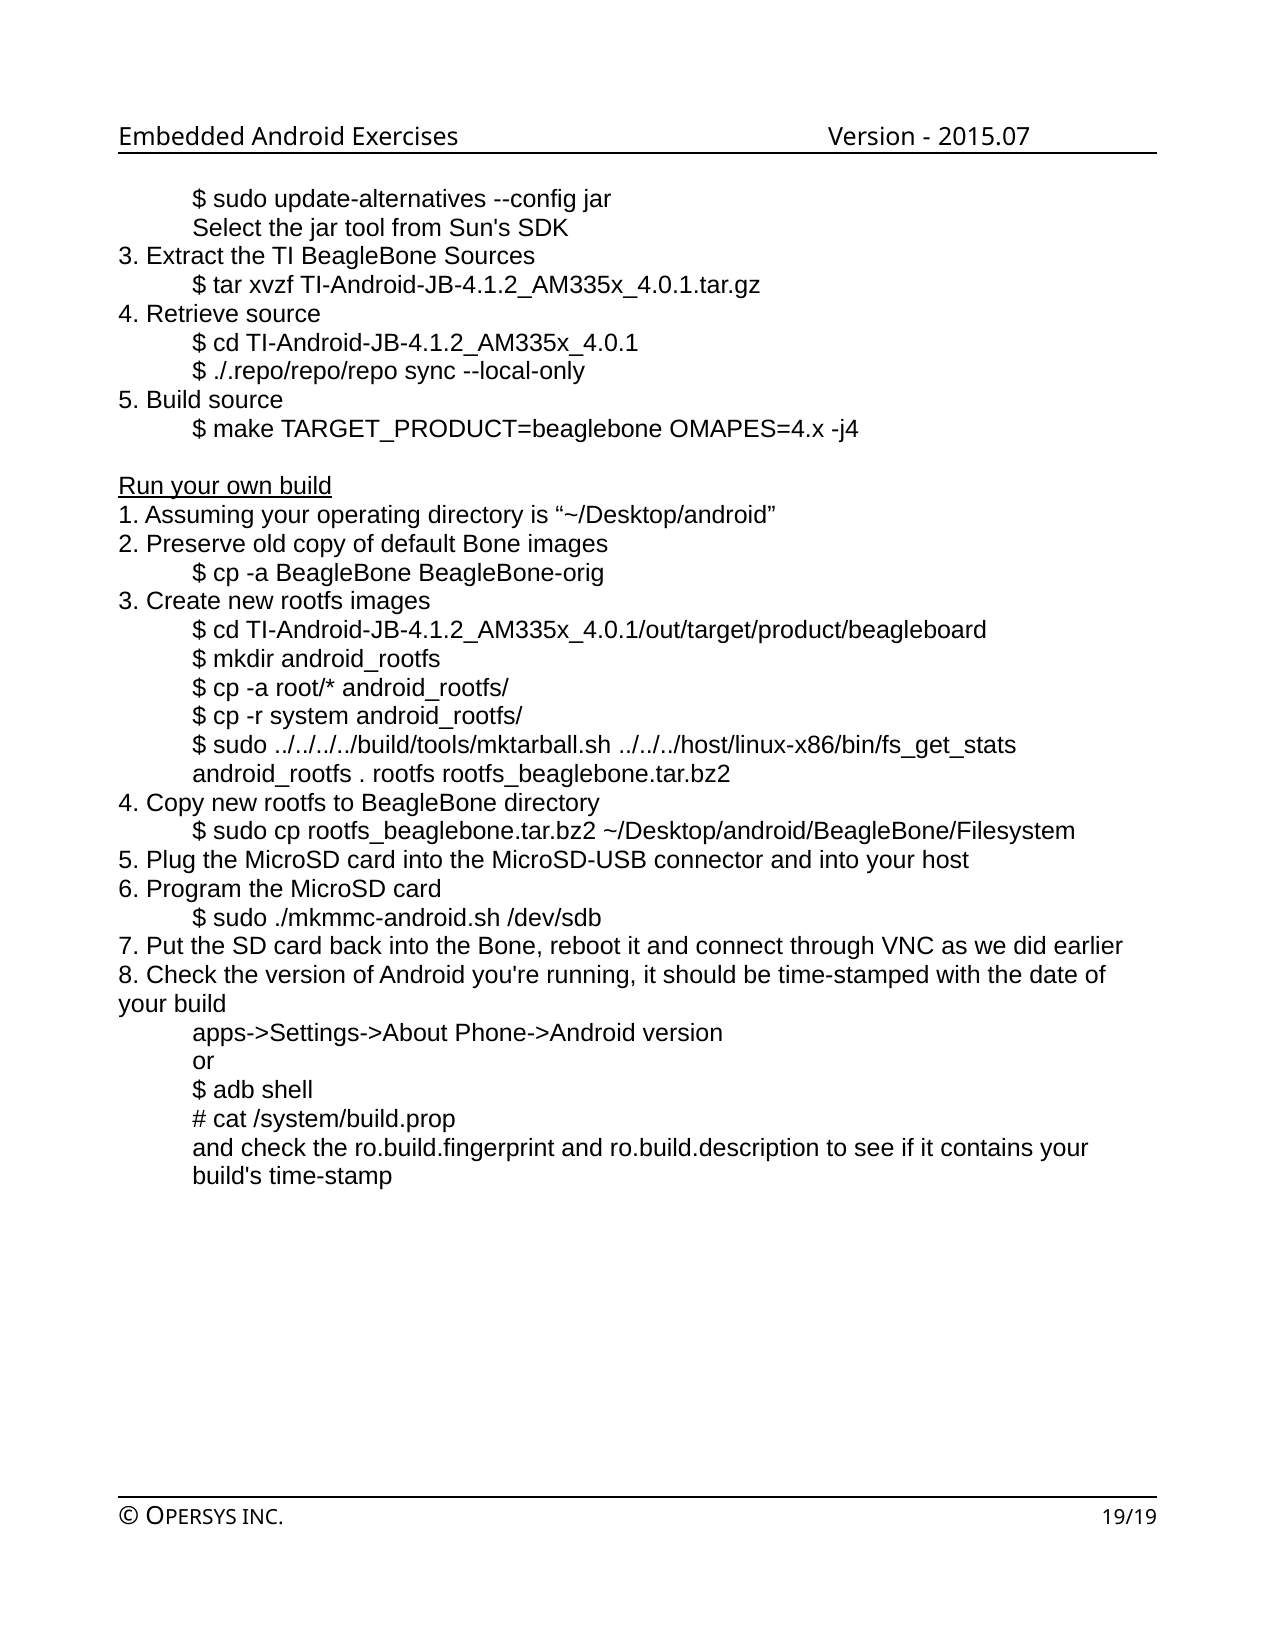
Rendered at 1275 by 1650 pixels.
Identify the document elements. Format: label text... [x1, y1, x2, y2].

text $ adb shell [192, 1075, 1157, 1104]
text or [192, 1046, 1157, 1075]
text 5. Build source [118, 385, 1157, 414]
text $ tar xvzf TI-Android-JB-4.1.2_AM335x_4.0.1.tar.gz [192, 270, 1157, 299]
text $ cp -a root/* android_rootfs/ [192, 672, 1157, 701]
text 4. Retrieve source [118, 299, 1157, 327]
text 1. Assuming your operating directory is “~/Desktop/android” [118, 500, 1157, 529]
text and check the ro.build.fingerprint and ro.build.description to see if it contains your build's time-stamp [192, 1132, 1157, 1190]
text $ sudo cp rootfs_beaglebone.tar.bz2 ~/Desktop/android/BeagleBone/Filesystem [192, 816, 1157, 845]
text 4. Copy new rootfs to BeagleBone directory [118, 787, 1157, 816]
text 7. Put the SD card back into the Bone, reboot it and connect through VNC as we did earlier [118, 931, 1157, 960]
text 6. Program the MicroSD card [118, 874, 1157, 902]
text 8. Check the version of Android you're running, it should be time-stamped with the date of your build [118, 960, 1157, 1017]
text $ cp -a BeagleBone BeagleBone-orig [192, 557, 1157, 586]
text $ make TARGET_PRODUCT=beaglebone OMAPES=4.x -j4 [192, 414, 1157, 442]
text Select the jar tool from Sun's SDK [192, 212, 1157, 241]
text $ mkdir android_rootfs [192, 644, 1157, 672]
text 5. Plug the MicroSD card into the MicroSD-USB connector and into your host [118, 845, 1157, 874]
text $ ./.repo/repo/repo sync --local-only [192, 356, 1157, 385]
text 2. Preserve old copy of default Bone images [118, 529, 1157, 557]
text 3. Create new rootfs images [118, 586, 1157, 615]
text # cat /system/build.prop [192, 1104, 1157, 1132]
text $ sudo update-alternatives --config jar [192, 184, 1157, 212]
text $ cp -r system android_rootfs/ [192, 701, 1157, 730]
text $ sudo ./mkmmc-android.sh /dev/sdb [192, 902, 1157, 931]
text 3. Extract the TI BeagleBone Sources [118, 241, 1157, 270]
text $ cd TI-Android-JB-4.1.2_AM335x_4.0.1/out/target/product/beagleboard [192, 615, 1157, 644]
text $ sudo ../../../../build/tools/mktarball.sh ../../../host/linux-x86/bin/fs_get_stats android_rootfs . rootfs rootfs_beaglebone.tar.bz2 [192, 730, 1157, 787]
text Run your own build [118, 471, 1157, 500]
text $ cd TI-Android-JB-4.1.2_AM335x_4.0.1 [192, 327, 1157, 356]
text apps->Settings->About Phone->Android version [192, 1017, 1157, 1046]
